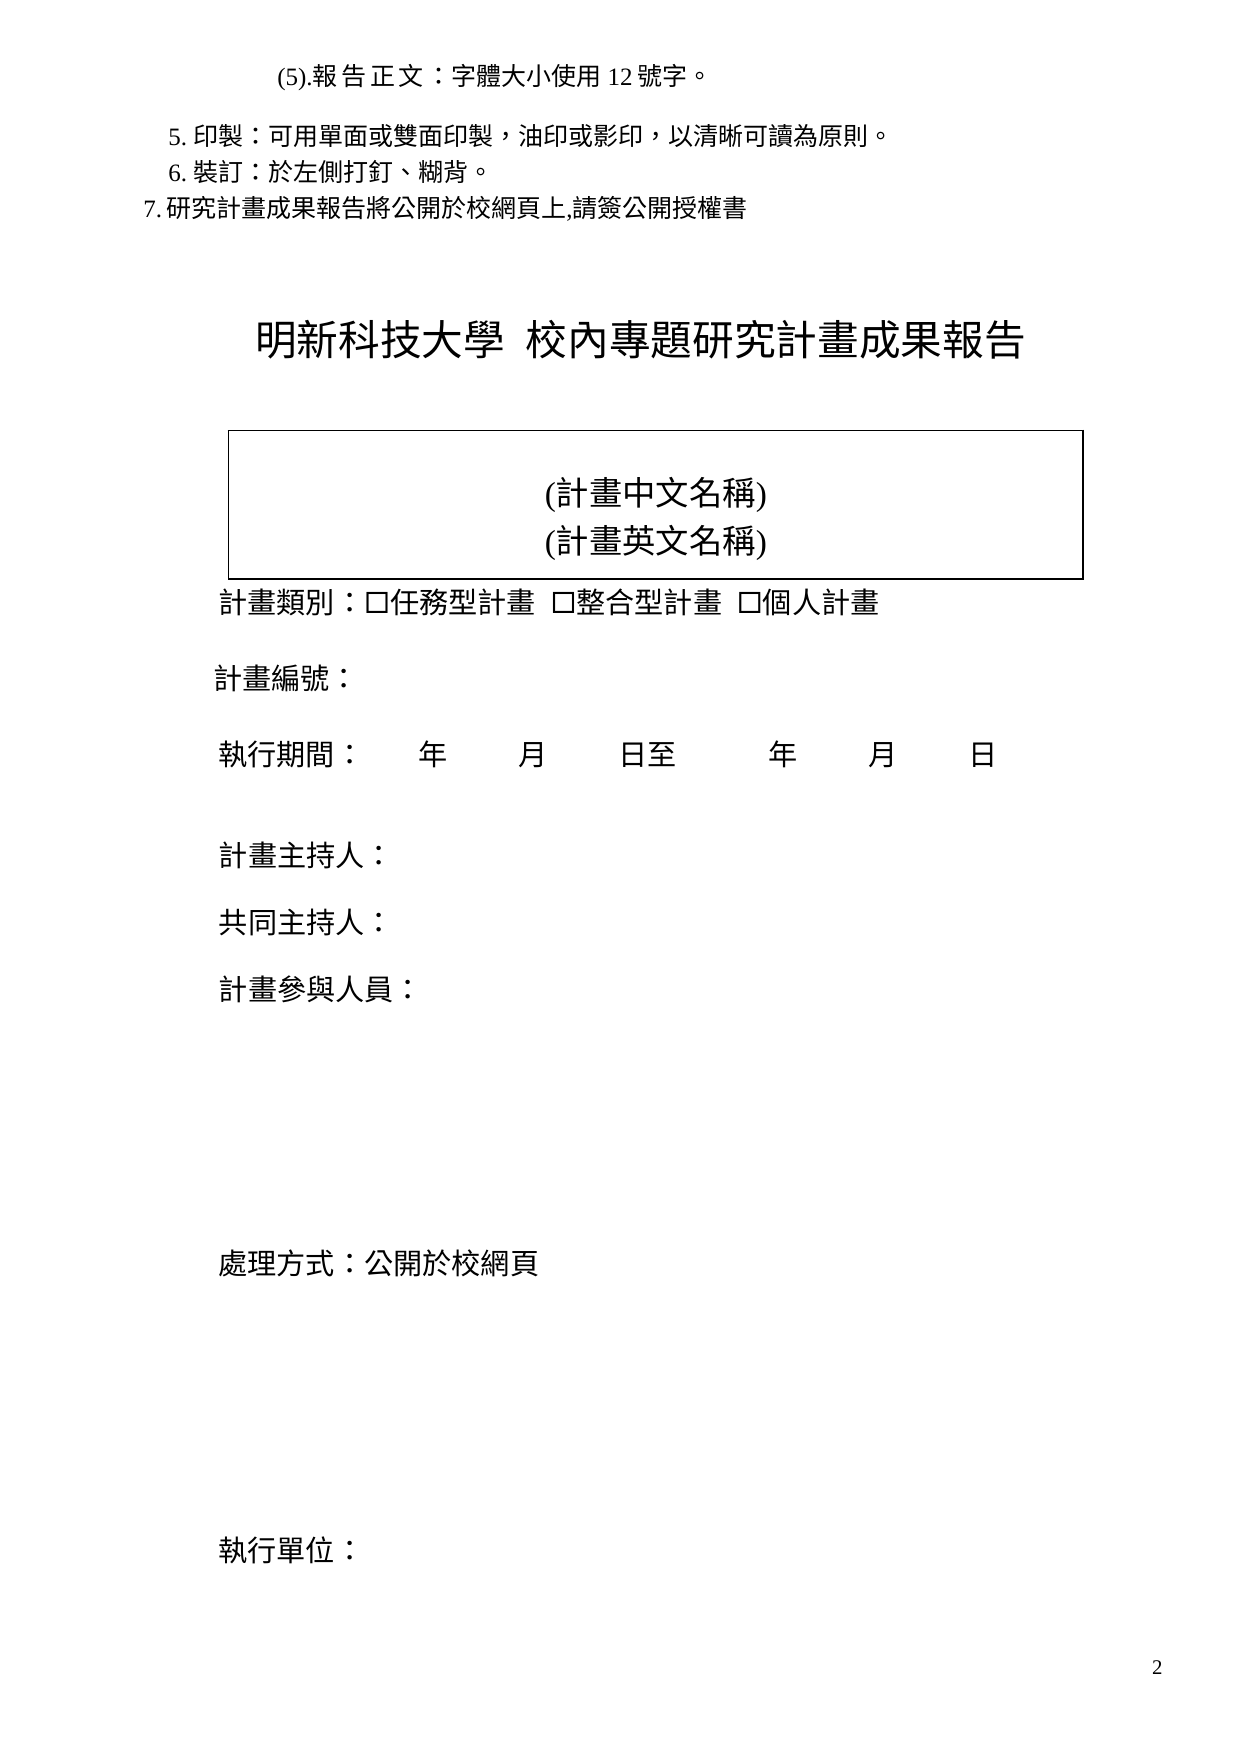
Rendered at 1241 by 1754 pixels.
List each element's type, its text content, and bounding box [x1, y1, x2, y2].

text 處理方式：公開於校網頁 [118, 1240, 1162, 1283]
text 明新科技大學 校內專題研究計畫成果報告 [118, 307, 1162, 367]
text (計畫中文名稱) [231, 467, 1080, 515]
list 裝訂：於左側打釘、糊背。 [168, 153, 1162, 189]
text 共同主持人： [219, 899, 1068, 942]
text 計畫編號： [118, 656, 1162, 698]
text (5).報 告 正 文 ：字體大小使用 12號字。 [277, 56, 1162, 92]
text 執行期間： 年 月 日至 年 月 日 [118, 731, 1162, 774]
text 計畫類別：任務型計畫 整合型計畫 個人計畫 [118, 580, 1162, 622]
text 執行單位： [118, 1528, 1162, 1570]
text 7. 研究計畫成果報告將公開於校網頁上,請簽公開授權書 [118, 189, 1162, 225]
list 印製：可用單面或雙面印製，油印或影印，以清晰可讀為原則。 [168, 116, 1162, 153]
text (計畫英文名稱) [231, 515, 1080, 563]
text 計畫主持人： [219, 832, 1068, 874]
text 計畫參與人員： [219, 967, 1068, 1009]
